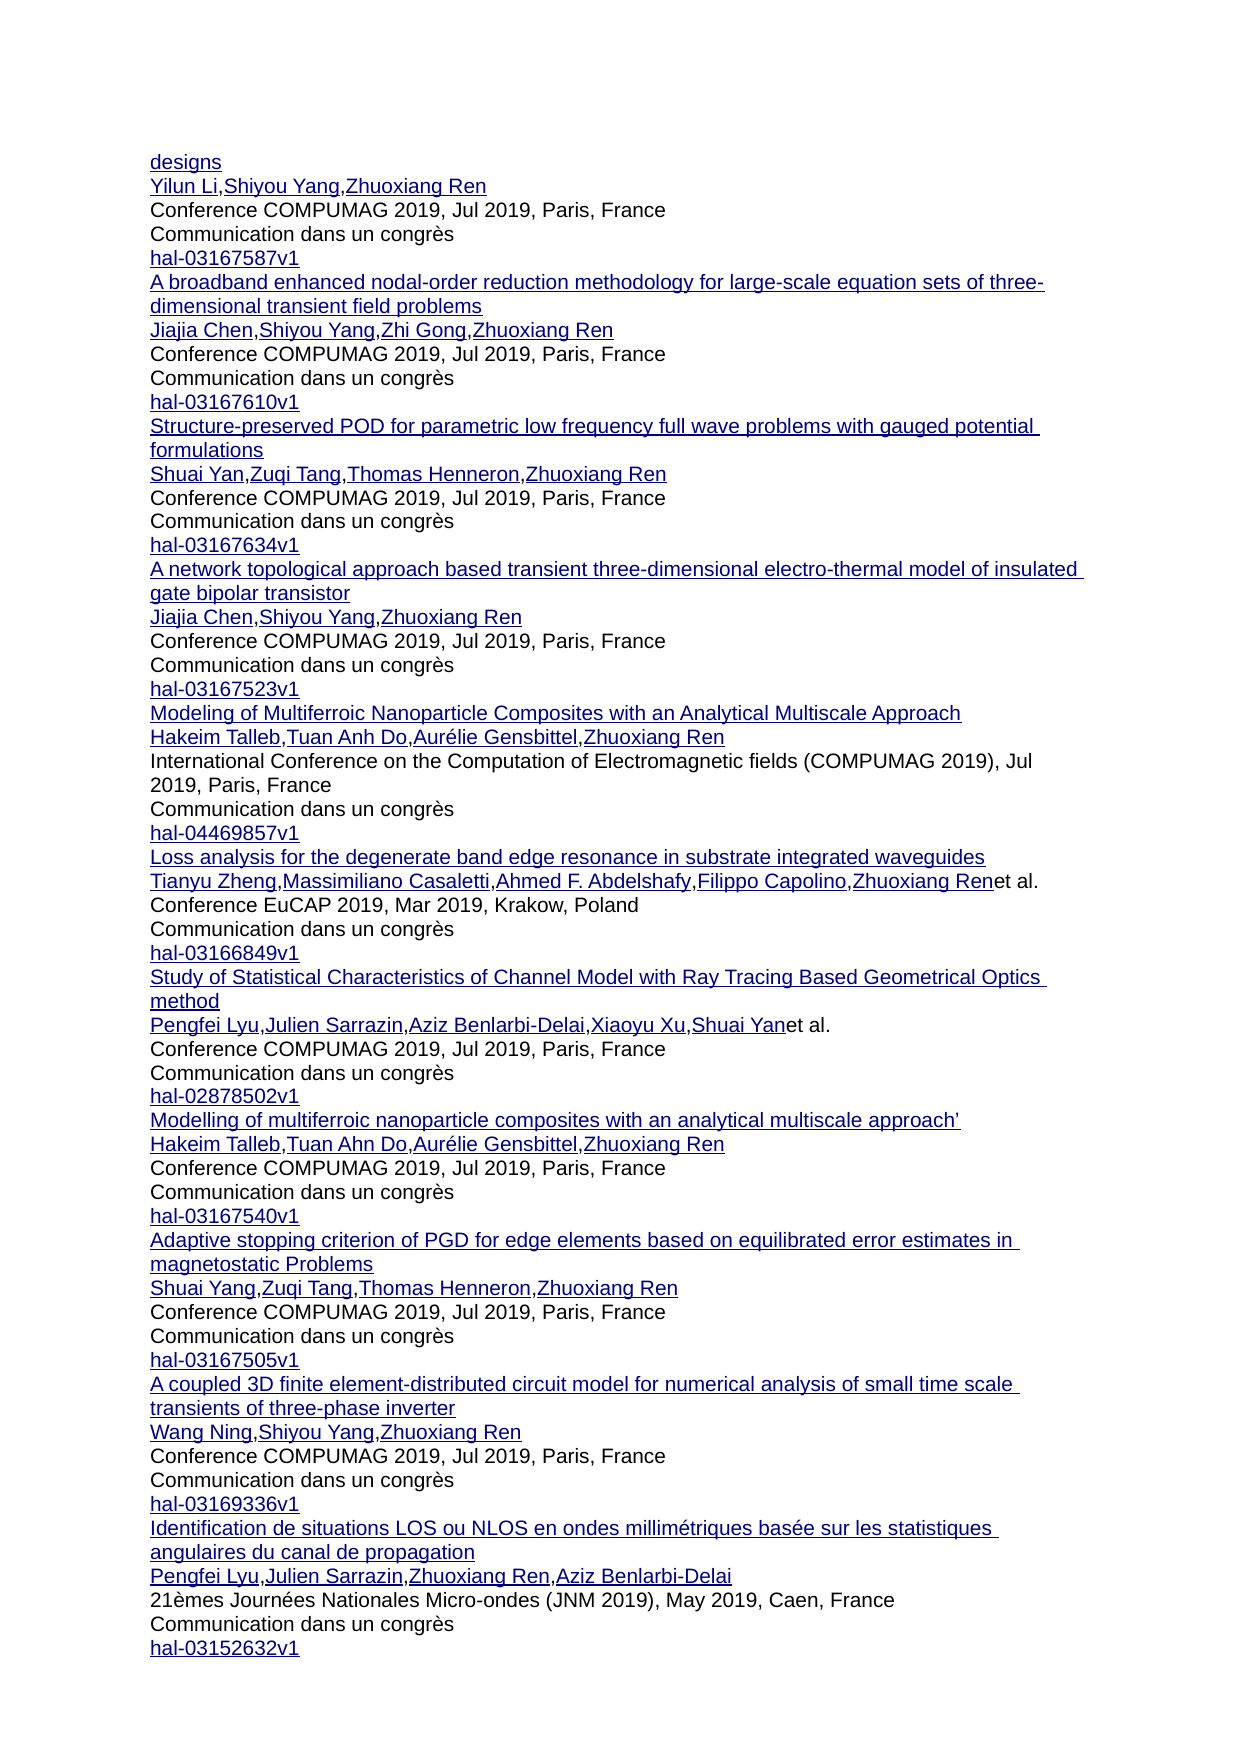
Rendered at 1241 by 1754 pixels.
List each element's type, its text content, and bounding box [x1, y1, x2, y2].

table_cell Study of Statistical Characteristics of Channel Model with Ray Tracing Based Geometrical Optics method Pengfei Lyu,Julien Sarrazin,Aziz Benlarbi-Delai,Xiaoyu Xu,Shuai Yanet al. Conference COMPUMAG 2019, Jul 2019, Paris, France Communication dans un congrès hal-02878502v1 [150, 965, 1090, 1108]
table_cell Loss analysis for the degenerate band edge resonance in substrate integrated waveguides Tianyu Zheng,Massimiliano Casaletti,Ahmed F. Abdelshafy,Filippo Capolino,Zhuoxiang Renet al. Conference EuCAP 2019, Mar 2019, Krakow, Poland Communication dans un congrès hal-03166849v1 [150, 845, 1090, 964]
table_cell Identification de situations LOS ou NLOS en ondes millimétriques basée sur les statistiques angulaires du canal de propagation Pengfei Lyu,Julien Sarrazin,Zhuoxiang Ren,Aziz Benlarbi-Delai 21èmes Journées Nationales Micro-ondes (JNM 2019), May 2019, Caen, France Communication dans un congrès hal-03152632v1 [150, 1516, 1090, 1659]
table_cell Structure-preserved POD for parametric low frequency full wave problems with gauged potential formulations Shuai Yan,Zuqi Tang,Thomas Henneron,Zhuoxiang Ren Conference COMPUMAG 2019, Jul 2019, Paris, France Communication dans un congrès hal-03167634v1 [150, 414, 1090, 557]
table_cell A coupled 3D finite element-distributed circuit model for numerical analysis of small time scale transients of three-phase inverter Wang Ning,Shiyou Yang,Zhuoxiang Ren Conference COMPUMAG 2019, Jul 2019, Paris, France Communication dans un congrès hal-03169336v1 [150, 1372, 1090, 1516]
table_cell Modelling of multiferroic nanoparticle composites with an analytical multiscale approach’ Hakeim Talleb,Tuan Ahn Do,Aurélie Gensbittel,Zhuoxiang Ren Conference COMPUMAG 2019, Jul 2019, Paris, France Communication dans un congrès hal-03167540v1 [150, 1108, 1090, 1228]
table_cell A network topological approach based transient three-dimensional electro-thermal model of insulated gate bipolar transistor Jiajia Chen,Shiyou Yang,Zhuoxiang Ren Conference COMPUMAG 2019, Jul 2019, Paris, France Communication dans un congrès hal-03167523v1 [150, 557, 1090, 701]
table_cell A broadband enhanced nodal-order reduction methodology for large-scale equation sets of three-dimensional transient field problems Jiajia Chen,Shiyou Yang,Zhi Gong,Zhuoxiang Ren Conference COMPUMAG 2019, Jul 2019, Paris, France Communication dans un congrès hal-03167610v1 [150, 270, 1090, 413]
table_cell Adaptive stopping criterion of PGD for edge elements based on equilibrated error estimates in magnetostatic Problems Shuai Yang,Zuqi Tang,Thomas Henneron,Zhuoxiang Ren Conference COMPUMAG 2019, Jul 2019, Paris, France Communication dans un congrès hal-03167505v1 [150, 1228, 1090, 1372]
table_cell Modeling of Multiferroic Nanoparticle Composites with an Analytical Multiscale Approach Hakeim Talleb,Tuan Anh Do,Aurélie Gensbittel,Zhuoxiang Ren International Conference on the Computation of Electromagnetic fields (COMPUMAG 2019), Jul 2019, Paris, France Communication dans un congrès hal-04469857v1 [150, 701, 1090, 845]
table_cell A multi-objective topology optimization methodology and its application to electromagnetic actuator designs Yilun Li,Shiyou Yang,Zhuoxiang Ren Conference COMPUMAG 2019, Jul 2019, Paris, France Communication dans un congrès hal-03167587v1 [150, 150, 1090, 270]
